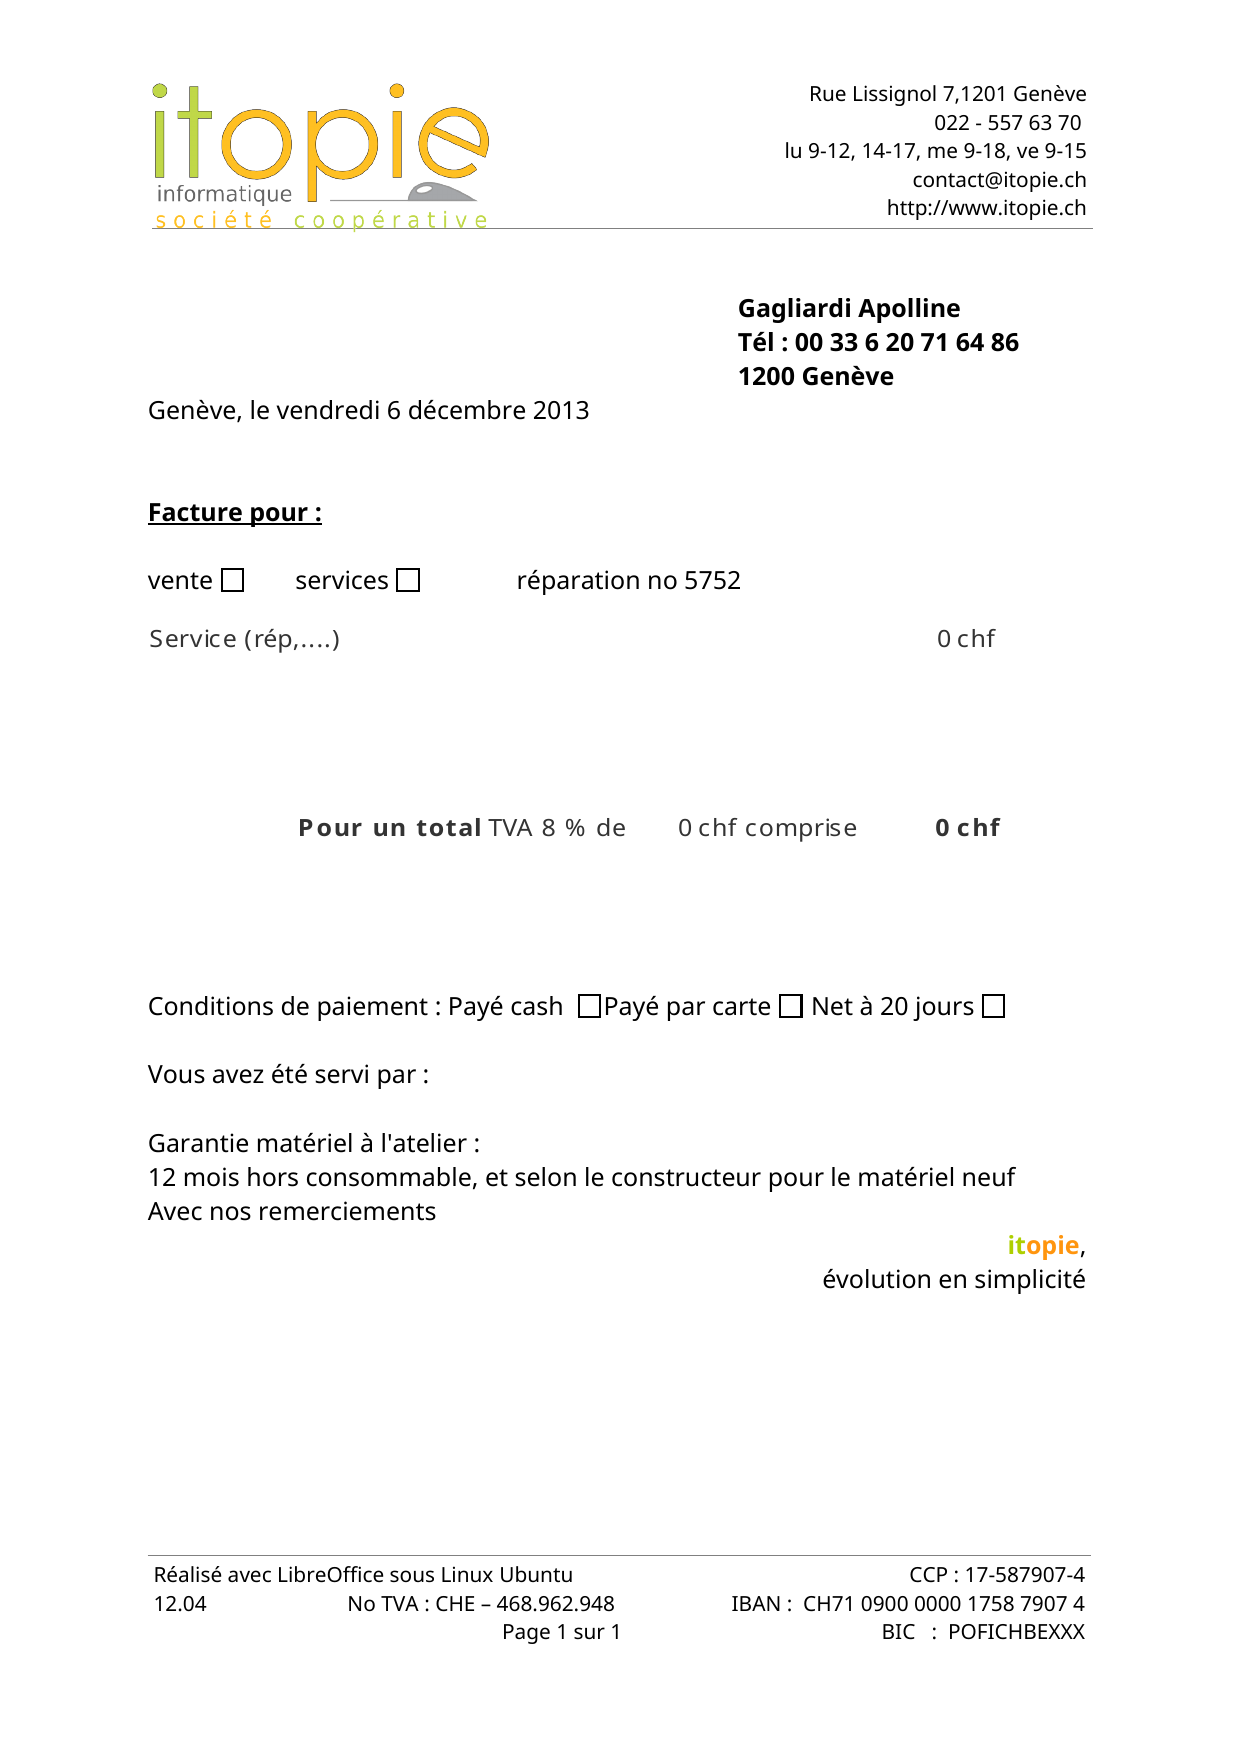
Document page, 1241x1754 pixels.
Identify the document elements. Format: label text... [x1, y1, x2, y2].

text Facture pour : [148, 495, 1093, 529]
text Vous avez été servi par : [148, 1057, 1093, 1091]
text Gagliardi Apolline [148, 290, 1093, 324]
text vente services réparation no 5752 [148, 563, 1093, 597]
text évolution en simplicité [148, 1262, 1093, 1296]
picture [138, 72, 500, 244]
text Genève, le vendredi 6 décembre 2013 [148, 392, 1093, 427]
text 1200 Genève [148, 358, 1093, 392]
text 12 mois hors consommable, et selon le constructeur pour le matériel neuf [148, 1159, 1093, 1193]
text itopie, [148, 1227, 1093, 1262]
text Avec nos remerciements [148, 1193, 1093, 1227]
text Conditions de paiement : Payé cash Payé par carte Net à 20 jours [148, 989, 1093, 1023]
text Tél : 00 33 6 20 71 64 86 [148, 324, 1093, 358]
text Garantie matériel à l'atelier : [148, 1125, 1093, 1159]
